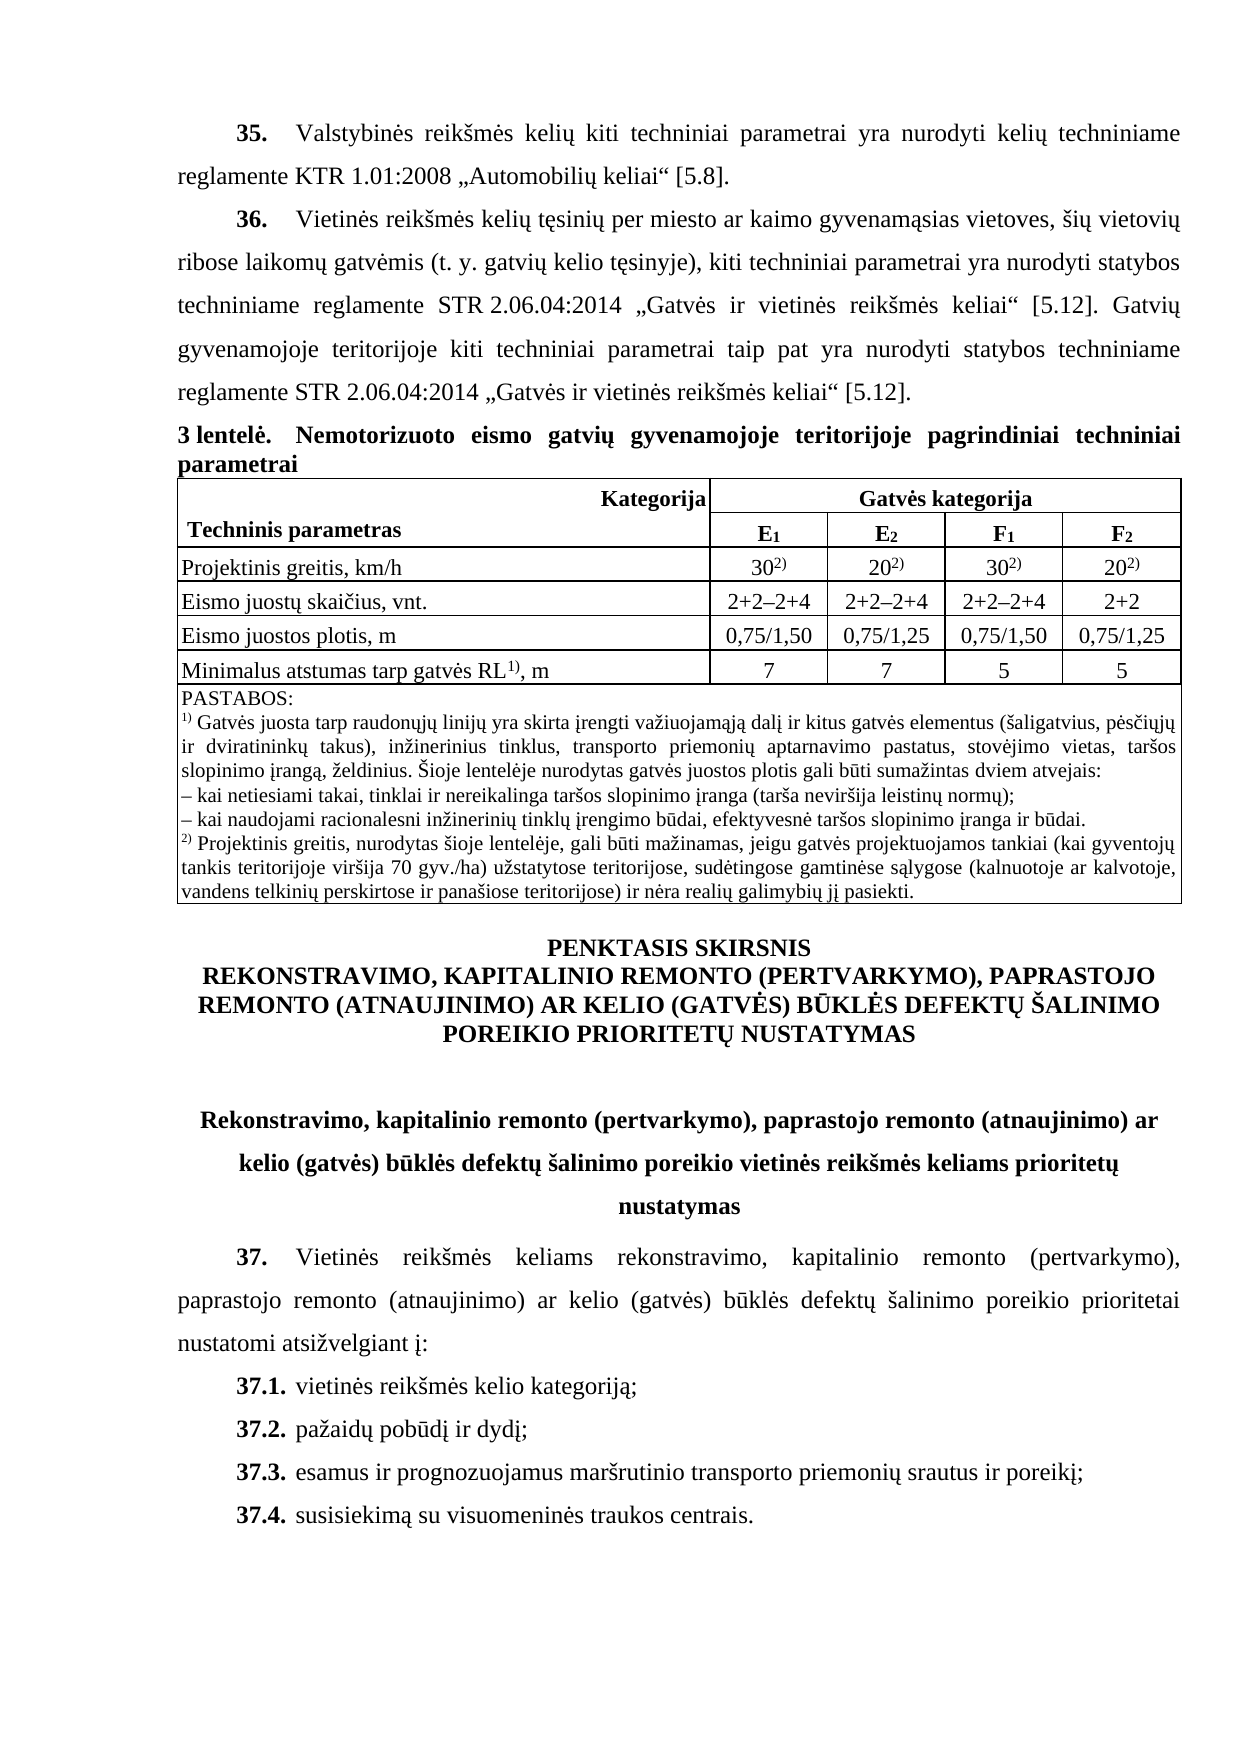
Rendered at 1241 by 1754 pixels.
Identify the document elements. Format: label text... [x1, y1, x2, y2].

text PENKTASIS SKIRSNIS [177, 933, 1181, 961]
table_cell Projektinis greitis, km/h [178, 548, 709, 580]
text 37.3. esamus ir prognozuojamus maršrutinio transporto priemonių srautus ir poreikį; [177, 1457, 1181, 1486]
table_cell E2 [828, 513, 944, 546]
table_cell F2 [1063, 513, 1180, 546]
table_cell Eismo juostų skaičius, vnt. [178, 582, 709, 614]
text 36. Vietinės reikšmės kelių tęsinių per miesto ar kaimo gyvenamąsias vietoves, šių vietovių ribose laikomų gatvėmis (t. y. gatvių kelio tęsinyje), kiti techniniai parametrai yra nurodyti statybos techniniame reglamente STR 2.06.04:2014 „Gatvės ir vietinės reikšmės keliai“ [5.12]. Gatvių gyvenamojoje teritorijoje kiti techniniai parametrai taip pat yra nurodyti statybos techniniame reglamente STR 2.06.04:2014 „Gatvės ir vietinės reikšmės keliai“ [5.12]. [177, 204, 1181, 406]
table_cell Minimalus atstumas tarp gatvės RL1), m [178, 651, 709, 683]
table_cell 7 [828, 651, 944, 683]
table_cell E1 [711, 513, 827, 546]
table_cell 2+2–2+4 [711, 582, 827, 614]
table_cell 7 [711, 651, 827, 683]
table_cell F1 [946, 513, 1062, 546]
table_cell 2+2–2+4 [828, 582, 944, 614]
table_cell 5 [946, 651, 1062, 683]
table_cell Eismo juostos plotis, m [178, 616, 709, 649]
table_cell 202) [1063, 548, 1180, 580]
table_cell 0,75/1,25 [1063, 616, 1180, 649]
text 3 lentelė. Nemotorizuoto eismo gatvių gyvenamojoje teritorijoje pagrindiniai techniniai parametrai [177, 420, 1181, 477]
table_cell 202) [828, 548, 944, 580]
text 37.4. susisiekimą su visuomeninės traukos centrais. [177, 1501, 1181, 1529]
table_cell 0,75/1,50 [711, 616, 827, 649]
text Rekonstravimo, kapitalinio remonto (pertvarkymo), paprastojo remonto (atnaujinimo) ar kelio (gatvės) būklės defektų šalinimo poreikio vietinės reikšmės keliams prioritetų nustatymas [177, 1105, 1181, 1220]
table_header Gatvės kategorija [711, 479, 1180, 512]
text 35. Valstybinės reikšmės kelių kiti techniniai parametrai yra nurodyti kelių techniniame reglamente KTR 1.01:2008 „Automobilių keliai“ [5.8]. [177, 118, 1181, 190]
text 37.2. pažaidų pobūdį ir dydį; [177, 1414, 1181, 1443]
table_cell 0,75/1,50 [946, 616, 1062, 649]
table_cell PASTABOS: 1) Gatvės juosta tarp raudonųjų linijų yra skirta įrengti važiuojamąją dalį ir kitus gatvės elementus (šaligatvius, pėsčiųjų ir dviratininkų takus), inžinerinius tinklus, transporto priemonių aptarnavimo pastatus, stovėjimo vietas, taršos slopinimo įrangą, želdinius. Šioje lentelėje nurodytas gatvės juostos plotis gali būti sumažintas dviem atvejais: – kai netiesiami takai, tinklai ir nereikalinga taršos slopinimo įranga (tarša neviršija leistinų normų); – kai naudojami racionalesni inžinerinių tinklų įrengimo būdai, efektyvesnė taršos slopinimo įranga ir būdai. 2) Projektinis greitis, nurodytas šioje lentelėje, gali būti mažinamas, jeigu gatvės projektuojamos tankiai (kai gyventojų tankis teritorijoje viršija 70 gyv./ha) užstatytose teritorijose, sudėtingose gamtinėse sąlygose (kalnuotoje ar kalvotoje, vandens telkinių perskirtose ir panašiose teritorijose) ir nėra realių galimybių jį pasiekti. [178, 685, 1181, 903]
text 37.1. vietinės reikšmės kelio kategoriją; [177, 1371, 1181, 1400]
table_cell 302) [711, 548, 827, 580]
table_header Kategorija Techninis parametras [178, 479, 709, 546]
table_cell 2+2–2+4 [946, 582, 1062, 614]
table_cell 0,75/1,25 [828, 616, 944, 649]
text REKONSTRAVIMO, KAPITALINIO REMONTO (PERTVARKYMO), PAPRASTOJO REMONTO (ATNAUJINIMO) AR KELIO (GATVĖS) BŪKLĖS DEFEKTŲ ŠALINIMO POREIKIO PRIORITETŲ NUSTATYMAS [177, 961, 1181, 1048]
table_cell 5 [1063, 651, 1180, 683]
text 37. Vietinės reikšmės keliams rekonstravimo, kapitalinio remonto (pertvarkymo), paprastojo remonto (atnaujinimo) ar kelio (gatvės) būklės defektų šalinimo poreikio prioritetai nustatomi atsižvelgiant į: [177, 1242, 1181, 1357]
table_cell 302) [946, 548, 1062, 580]
table_cell 2+2 [1063, 582, 1180, 614]
